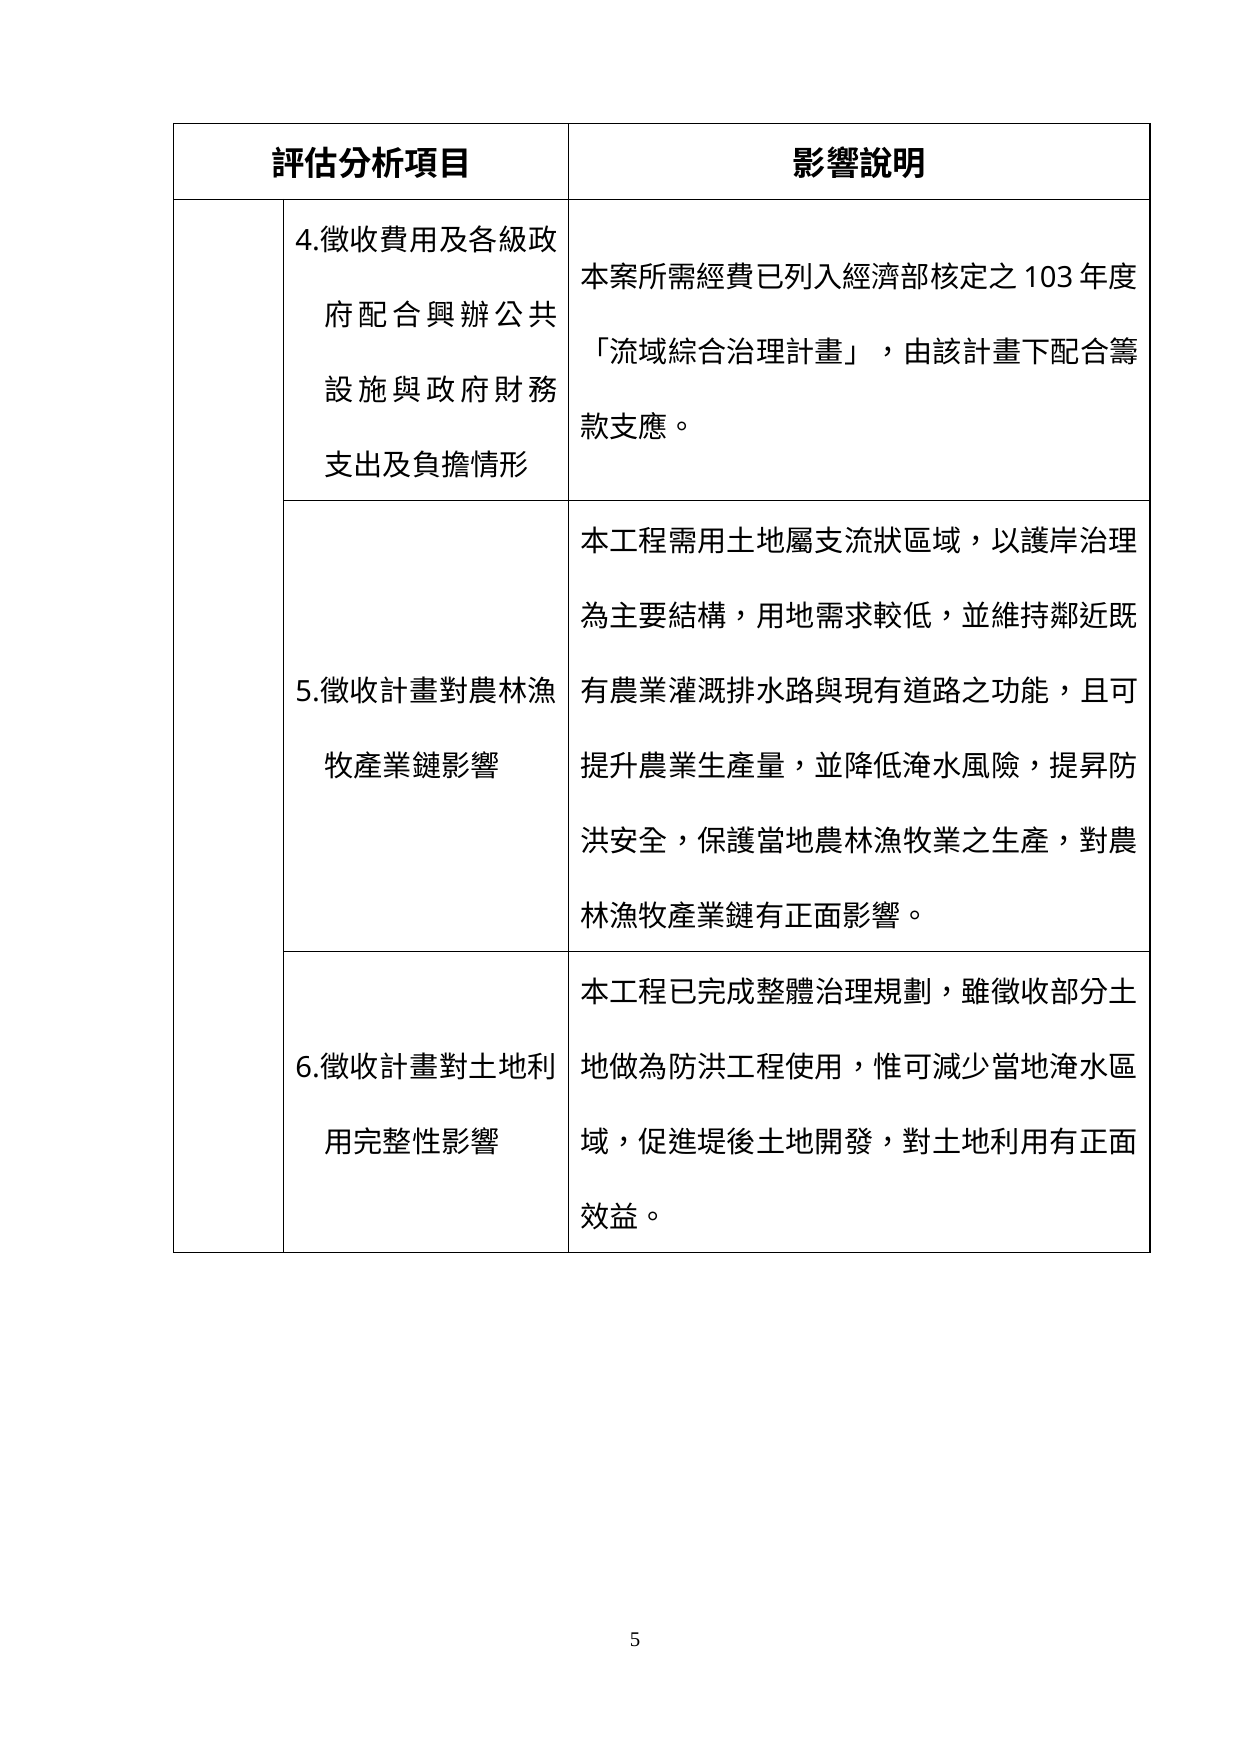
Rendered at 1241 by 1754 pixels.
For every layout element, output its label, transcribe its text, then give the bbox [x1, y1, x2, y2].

table_cell 本工程已完成整體治理規劃，雖徵收部分土地做為防洪工程使用，惟可減少當地淹水區域，促進堤後土地開發，對土地利用有正面效益。 [569, 952, 1149, 1252]
table_cell 4.徵收費用及各級政府配合興辦公共設施與政府財務支出及負擔情形 [284, 200, 568, 500]
table_header 影響說明 [569, 124, 1149, 199]
table_cell 5.徵收計畫對農林漁牧產業鏈影響 [284, 501, 568, 951]
table_header 評估分析項目 [174, 124, 568, 199]
table_cell 本案所需經費已列入經濟部核定之103年度 「流域綜合治理計畫」，由該計畫下配合籌款支應。 [569, 200, 1149, 500]
table_cell [174, 200, 283, 1252]
table_cell 本工程需用土地屬支流狀區域，以護岸治理為主要結構，用地需求較低，並維持鄰近既有農業灌溉排水路與現有道路之功能，且可提升農業生產量，並降低淹水風險，提昇防洪安全，保護當地農林漁牧業之生產，對農林漁牧產業鏈有正面影響。 [569, 501, 1149, 951]
table_cell 6.徵收計畫對土地利用完整性影響 [284, 952, 568, 1252]
